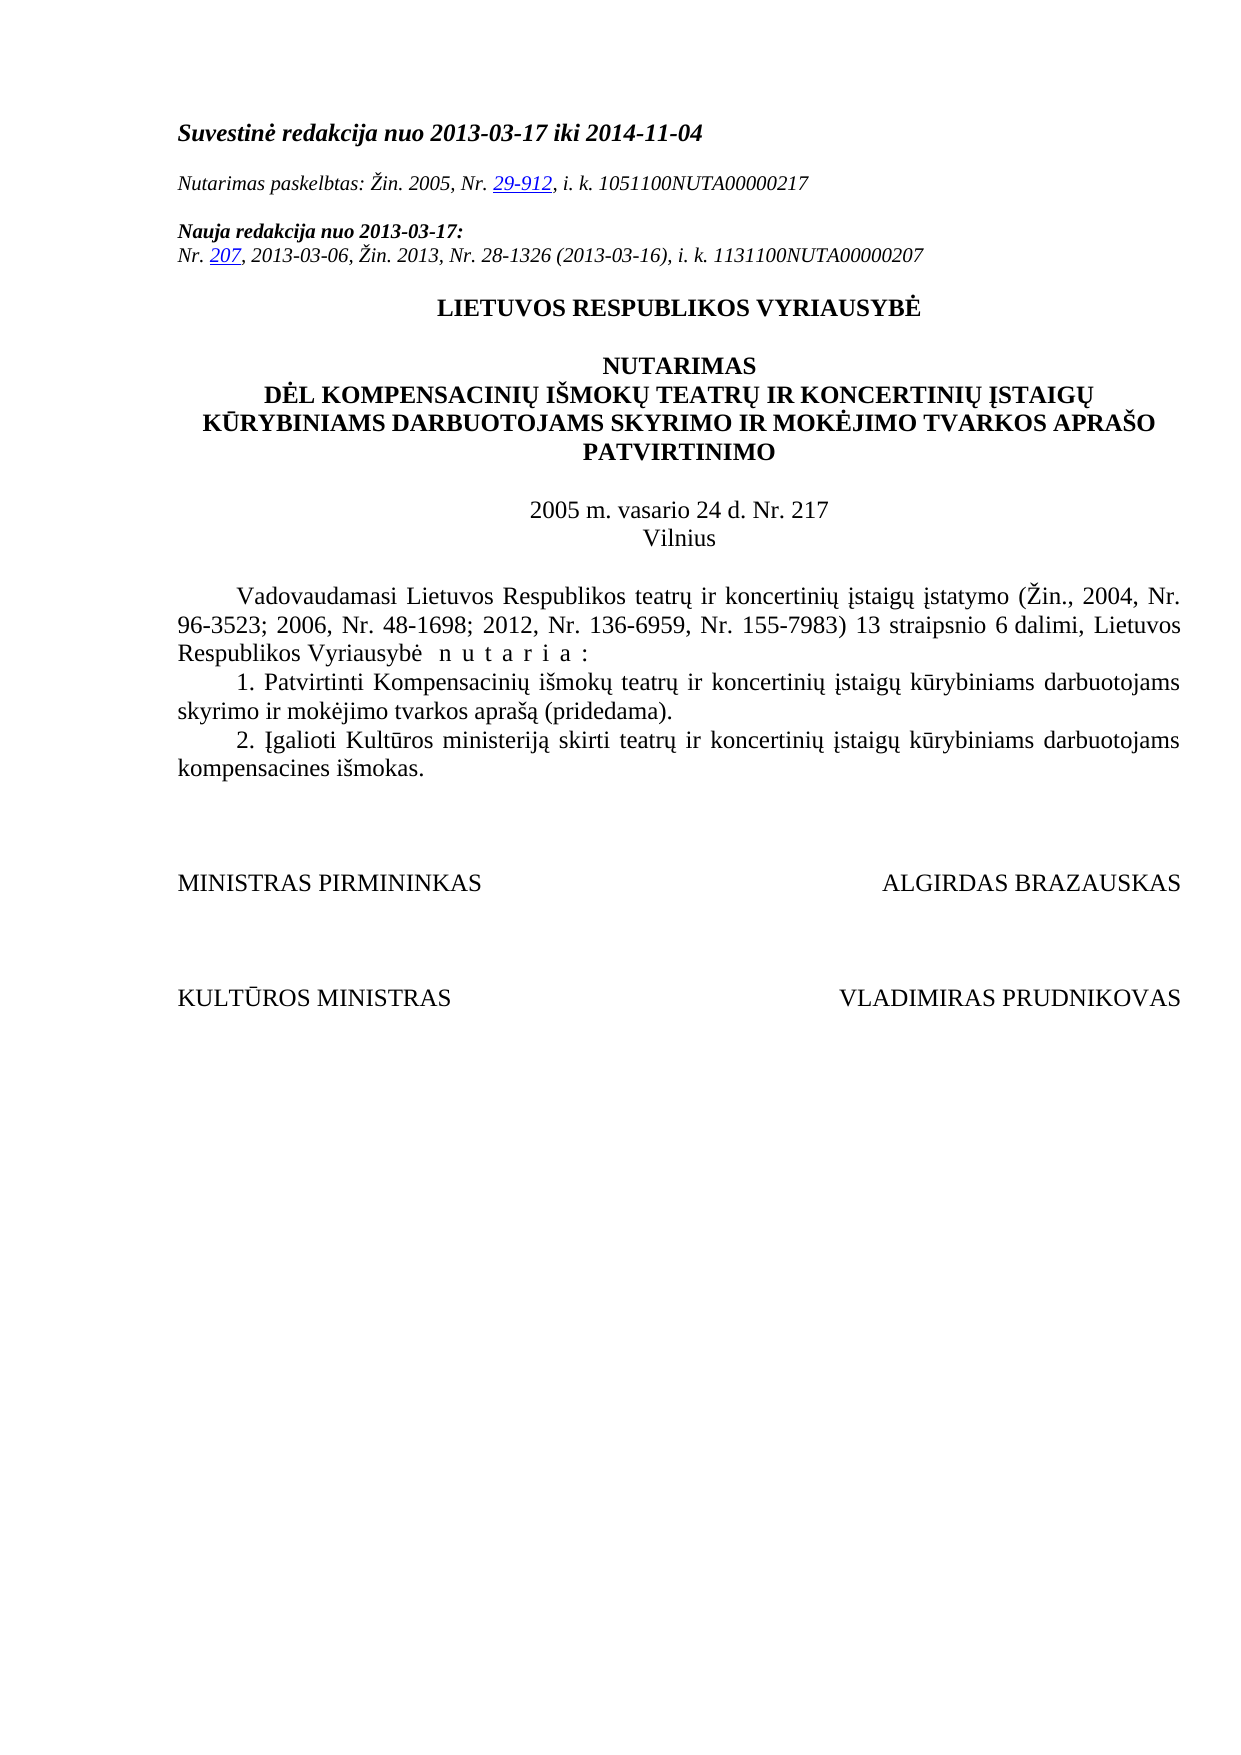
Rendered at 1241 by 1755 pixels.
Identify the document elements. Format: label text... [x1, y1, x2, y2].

text Suvestinė redakcija nuo 2013-03-17 iki 2014-11-04 [177, 118, 1181, 147]
text Ministras Pirmininkas Algirdas Brazauskas [177, 868, 1181, 897]
text Nutarimas [177, 351, 1181, 380]
text Kultūros ministras Vladimiras Prudnikovas [177, 983, 1181, 1012]
text DĖL KOMPENSACINIŲ IŠMOKŲ TEATRŲ IR KONCERTINIŲ ĮSTAIGŲ KŪRYBINIAMS DARBUOTOJAMS SKYRIMO IR MOKĖJIMO TVARKOS APRAŠO PATVIRTINIMO [177, 380, 1181, 466]
text Vilnius [177, 523, 1181, 552]
text 2. Įgalioti Kultūros ministeriją skirti teatrų ir koncertinių įstaigų kūrybiniams darbuotojams kompensacines išmokas. [177, 725, 1181, 782]
text Nr. 207, 2013-03-06, Žin. 2013, Nr. 28-1326 (2013-03-16), i. k. 1131100NUTA00000207 [177, 243, 1181, 267]
text 1. Patvirtinti Kompensacinių išmokų teatrų ir koncertinių įstaigų kūrybiniams darbuotojams skyrimo ir mokėjimo tvarkos aprašą (pridedama). [177, 667, 1181, 725]
text Vadovaudamasi Lietuvos Respublikos teatrų ir koncertinių įstaigų įstatymo (Žin., 2004, Nr. 96-3523; 2006, Nr. 48-1698; 2012, Nr. 136-6959, Nr. 155-7983) 13 straipsnio 6 dalimi, Lietuvos Respublikos Vyriausybė nutaria: [177, 581, 1181, 667]
text Lietuvos respublikos vyriausybė [177, 293, 1181, 322]
text Nutarimas paskelbtas: Žin. 2005, Nr. 29-912, i. k. 1051100NUTA00000217 [177, 171, 1181, 195]
text Nauja redakcija nuo 2013-03-17: [177, 219, 1181, 243]
text 2005 m. vasario 24 d. Nr. 217 [177, 495, 1181, 523]
